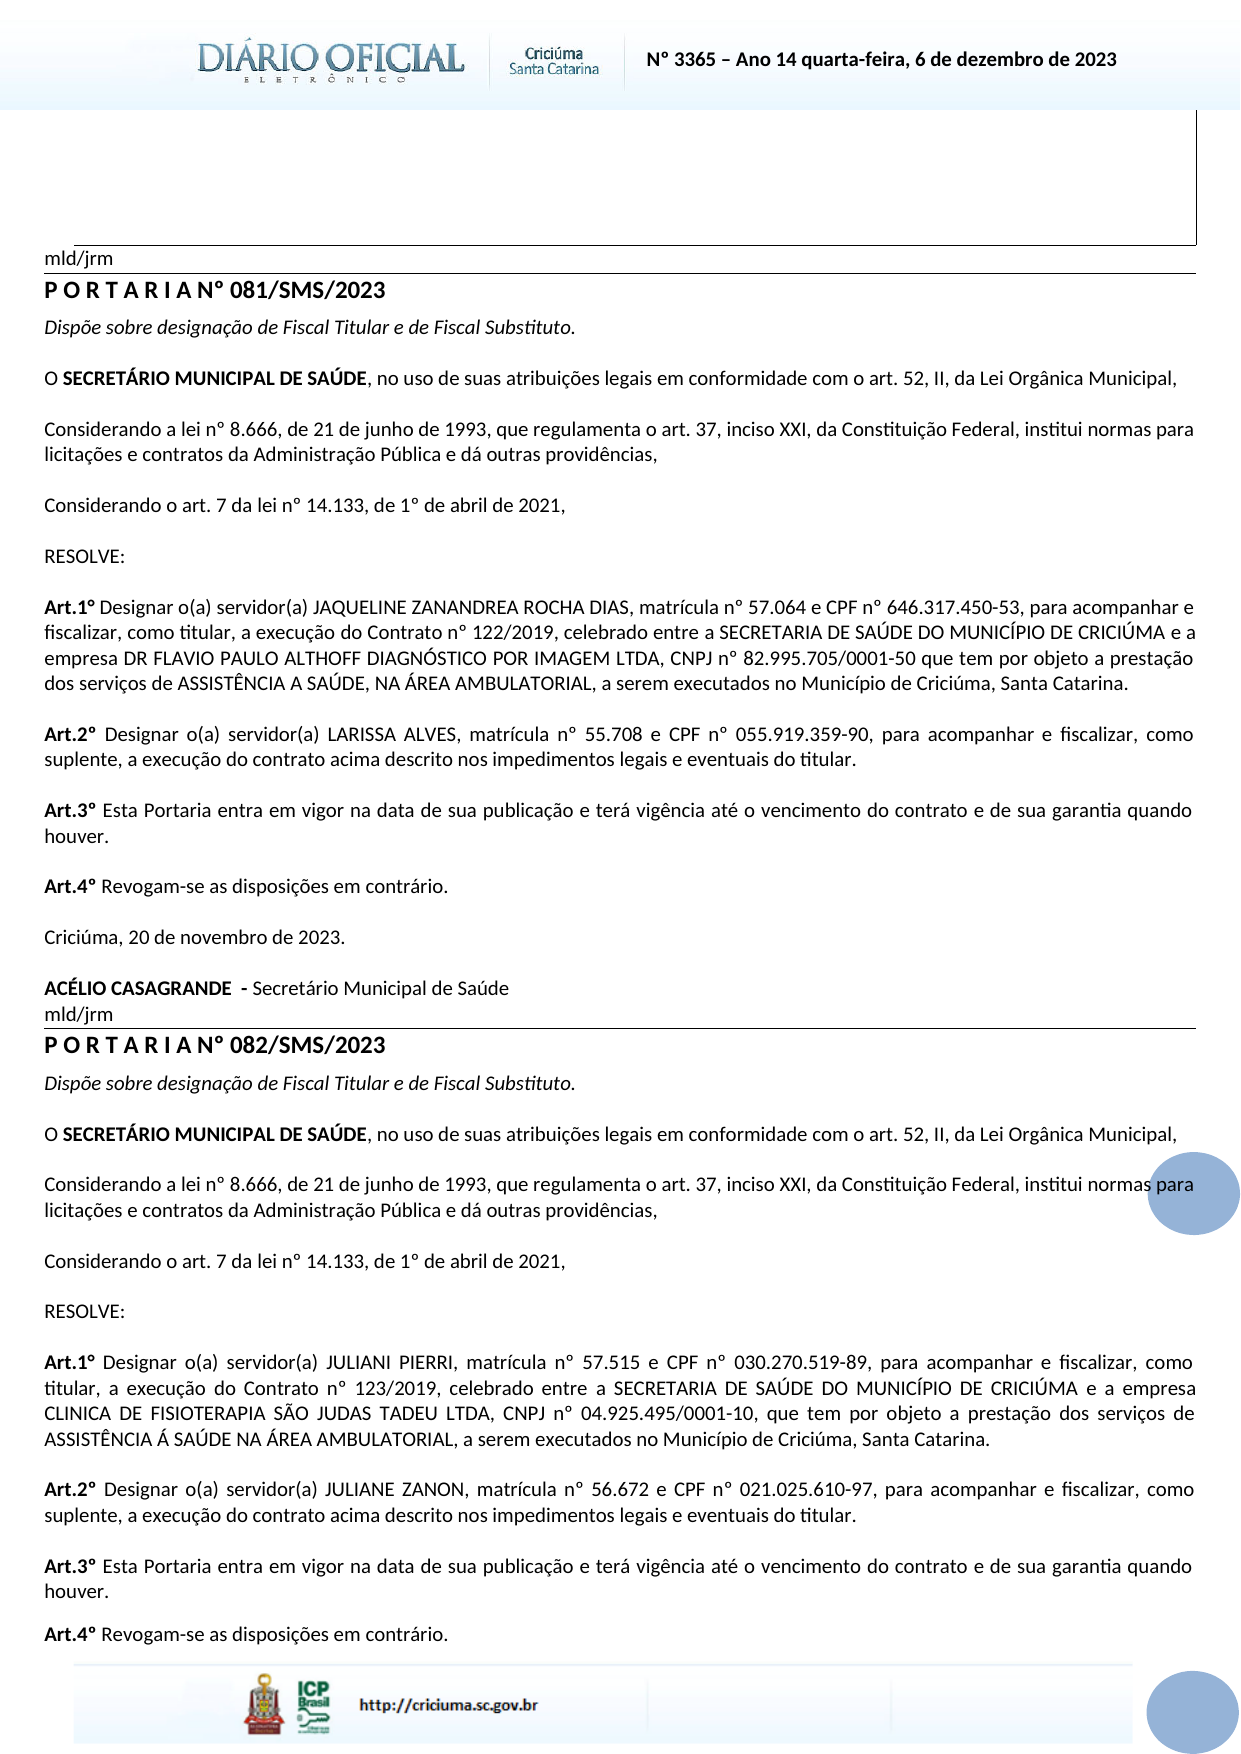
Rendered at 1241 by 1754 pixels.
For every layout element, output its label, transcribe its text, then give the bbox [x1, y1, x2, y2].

text Art.2º Designar o(a) servidor(a) JULIANE ZANON, matrícula nº 56.672 e CPF nº 021.025.610-97, para acompanhar e fiscalizar, como suplente, a execução do contrato acima descrito nos impedimentos legais e eventuais do titular. [44, 1477, 1196, 1527]
text Dispõe sobre designação de Fiscal Titular e de Fiscal Substituto. [44, 1070, 1196, 1095]
text Criciúma, 20 de novembro de 2023. [44, 924, 1196, 950]
text RESOLVE: [44, 543, 1196, 569]
text Art.3º Esta Portaria entra em vigor na data de sua publicação e terá vigência até o vencimento do contrato e de sua garantia quando houver. [44, 1553, 1196, 1604]
text Considerando o art. 7 da lei nº 14.133, de 1º de abril de 2021, [44, 492, 1196, 518]
text P O R T A R I A Nº 081/SMS/2023 [44, 274, 1196, 304]
text mld/jrm [44, 1001, 1196, 1028]
text Art.3º Esta Portaria entra em vigor na data de sua publicação e terá vigência até o vencimento do contrato e de sua garantia quando houver. [44, 797, 1196, 848]
text Art.4º Revogam-se as disposições em contrário. [44, 1622, 1196, 1647]
text mld/jrm [44, 245, 1196, 273]
text O SECRETÁRIO MUNICIPAL DE SAÚDE, no uso de suas atribuições legais em conformidade com o art. 52, II, da Lei Orgânica Municipal, [44, 1121, 1196, 1146]
text Considerando a lei nº 8.666, de 21 de junho de 1993, que regulamenta o art. 37, inciso XXI, da Constituição Federal, institui normas para licitações e contratos da Administração Pública e dá outras providências, [44, 416, 1196, 467]
text Considerando o art. 7 da lei nº 14.133, de 1º de abril de 2021, [44, 1248, 1196, 1273]
text Considerando a lei nº 8.666, de 21 de junho de 1993, que regulamenta o art. 37, inciso XXI, da Constituição Federal, institui normas para licitações e contratos da Administração Pública e dá outras providências, [44, 1172, 1159, 1222]
text ACÉLIO CASAGRANDE - Secretário Municipal de Saúde [44, 975, 1240, 1001]
text Art.1° Designar o(a) servidor(a) JAQUELINE ZANANDREA ROCHA DIAS, matrícula nº 57.064 e CPF nº 646.317.450-53, para acompanhar e fiscalizar, como titular, a execução do Contrato nº 122/2019, celebrado entre a SECRETARIA DE SAÚDE DO MUNICÍPIO DE CRICIÚMA e a empresa DR FLAVIO PAULO ALTHOFF DIAGNÓSTICO POR IMAGEM LTDA, CNPJ nº 82.995.705/0001-50 que tem por objeto a prestação dos serviços de ASSISTÊNCIA A SAÚDE, NA ÁREA AMBULATORIAL, a serem executados no Município de Criciúma, Santa Catarina. [44, 594, 1196, 696]
text Art.4º Revogam-se as disposições em contrário. [44, 874, 1196, 899]
text P O R T A R I A Nº 082/SMS/2023 [44, 1029, 1196, 1060]
text O SECRETÁRIO MUNICIPAL DE SAÚDE, no uso de suas atribuições legais em conformidade com o art. 52, II, da Lei Orgânica Municipal, [44, 365, 1196, 391]
text Art.1° Designar o(a) servidor(a) JULIANI PIERRI, matrícula nº 57.515 e CPF nº 030.270.519-89, para acompanhar e fiscalizar, como titular, a execução do Contrato nº 123/2019, celebrado entre a SECRETARIA DE SAÚDE DO MUNICÍPIO DE CRICIÚMA e a empresa CLINICA DE FISIOTERAPIA SÃO JUDAS TADEU LTDA, CNPJ nº 04.925.495/0001-10, que tem por objeto a prestação dos serviços de ASSISTÊNCIA Á SAÚDE NA ÁREA AMBULATORIAL, a serem executados no Município de Criciúma, Santa Catarina. [44, 1349, 1196, 1451]
text Dispõe sobre designação de Fiscal Titular e de Fiscal Substituto. [44, 314, 1196, 340]
text Art.2º Designar o(a) servidor(a) LARISSA ALVES, matrícula nº 55.708 e CPF nº 055.919.359-90, para acompanhar e fiscalizar, como suplente, a execução do contrato acima descrito nos impedimentos legais e eventuais do titular. [44, 721, 1196, 772]
text RESOLVE: [44, 1299, 1196, 1324]
